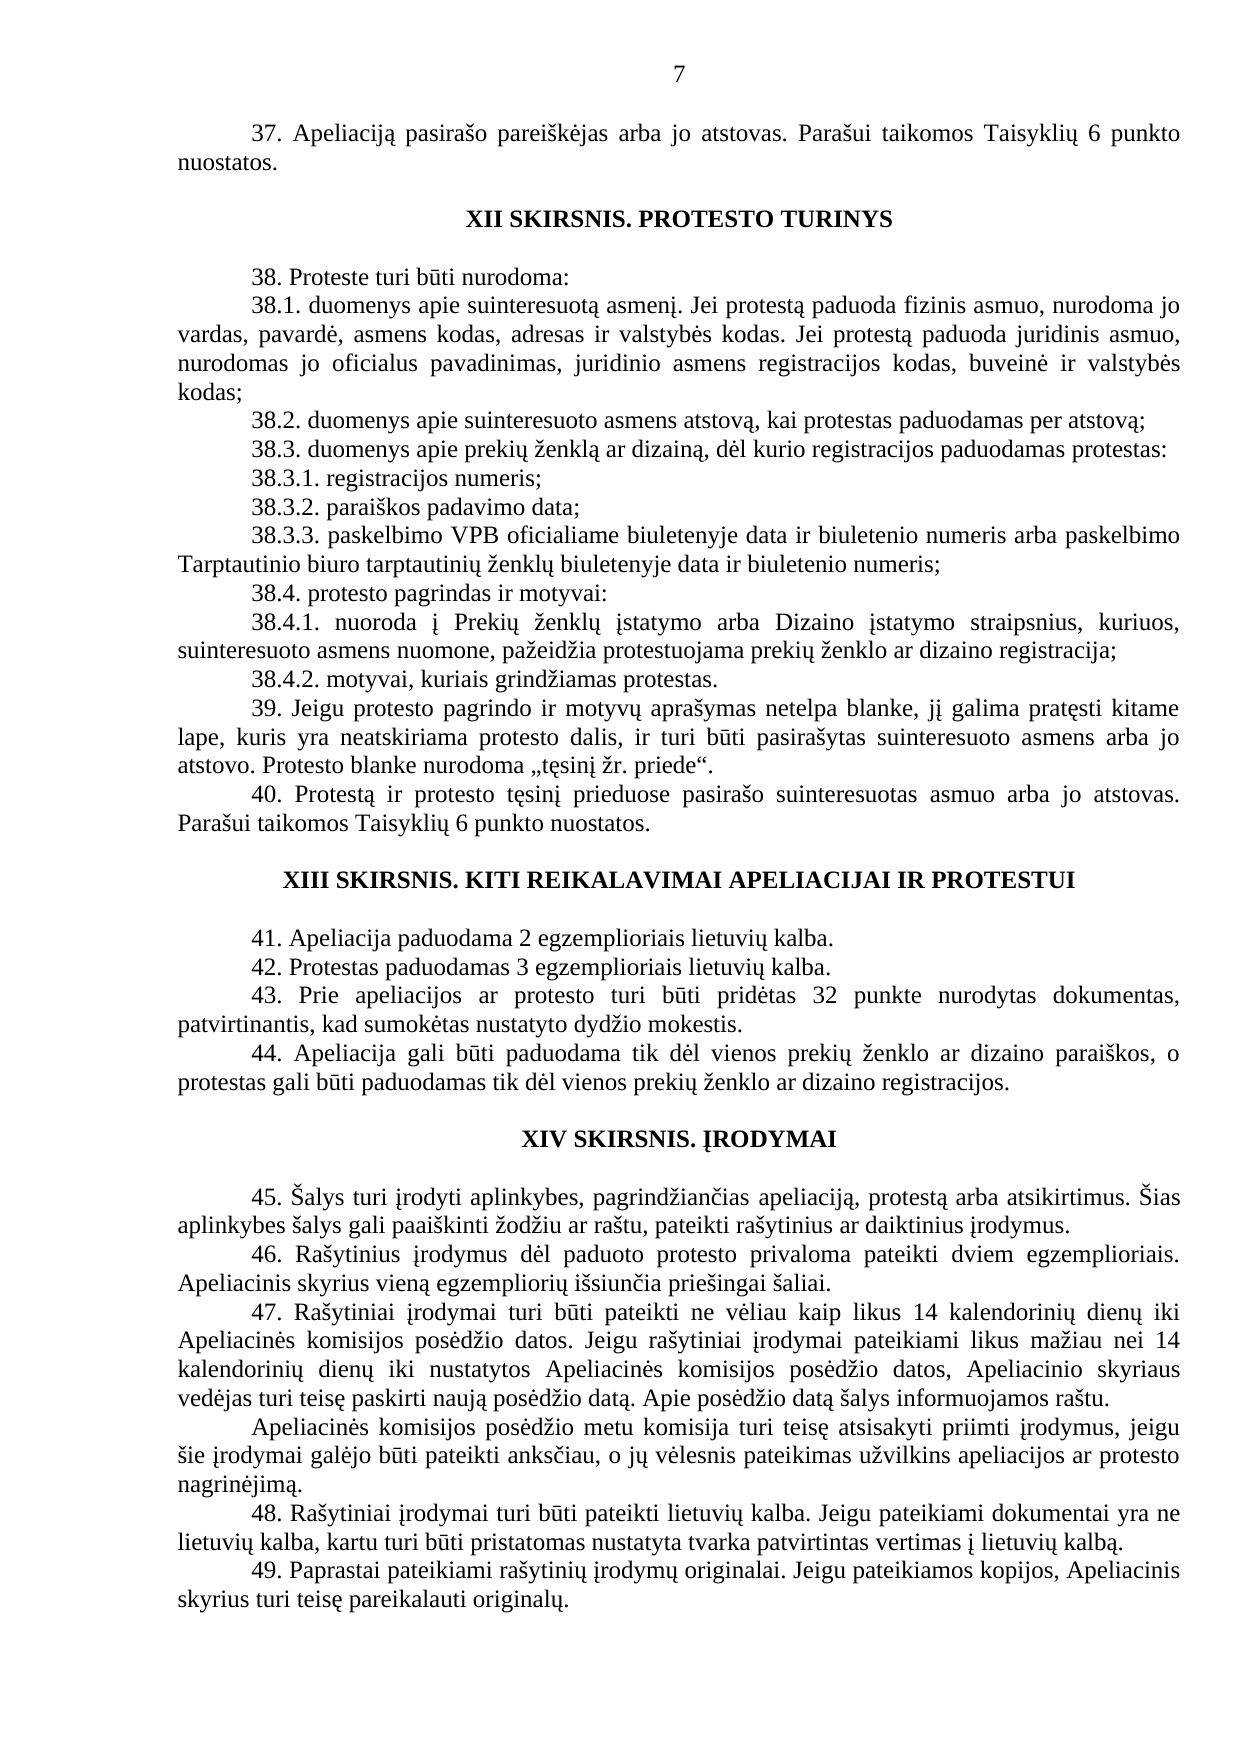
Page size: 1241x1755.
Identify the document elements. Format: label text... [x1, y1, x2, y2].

text 38. Proteste turi būti nurodoma: [177, 262, 1181, 291]
text 38.3.2. paraiškos padavimo data; [177, 492, 1181, 521]
text XIV SKIRSNIS. ĮRODYMAI [177, 1124, 1181, 1153]
text 40. Protestą ir protesto tęsinį prieduose pasirašo suinteresuotas asmuo arba jo atstovas. Parašui taikomos Taisyklių 6 punkto nuostatos. [177, 779, 1181, 837]
text 43. Prie apeliacijos ar protesto turi būti pridėtas 32 punkte nurodytas dokumentas, patvirtinantis, kad sumokėtas nustatyto dydžio mokestis. [177, 981, 1181, 1038]
text 44. Apeliacija gali būti paduodama tik dėl vienos prekių ženklo ar dizaino paraiškos, o protestas gali būti paduodamas tik dėl vienos prekių ženklo ar dizaino registracijos. [177, 1038, 1181, 1096]
text Apeliacinės komisijos posėdžio metu komisija turi teisę atsisakyti priimti įrodymus, jeigu šie įrodymai galėjo būti pateikti anksčiau, o jų vėlesnis pateikimas užvilkins apeliacijos ar protesto nagrinėjimą. [177, 1412, 1181, 1498]
text 38.2. duomenys apie suinteresuoto asmens atstovą, kai protestas paduodamas per atstovą; [177, 406, 1181, 434]
text 37. Apeliaciją pasirašo pareiškėjas arba jo atstovas. Parašui taikomos Taisyklių 6 punkto nuostatos. [177, 118, 1181, 176]
text 38.4.1. nuoroda į Prekių ženklų įstatymo arba Dizaino įstatymo straipsnius, kuriuos, suinteresuoto asmens nuomone, pažeidžia protestuojama prekių ženklo ar dizaino registracija; [177, 607, 1181, 664]
text 38.3.3. paskelbimo VPB oficialiame biuletenyje data ir biuletenio numeris arba paskelbimo Tarptautinio biuro tarptautinių ženklų biuletenyje data ir biuletenio numeris; [177, 521, 1181, 578]
text 38.3.1. registracijos numeris; [177, 463, 1181, 492]
text 38.4.2. motyvai, kuriais grindžiamas protestas. [177, 664, 1181, 693]
text 38.3. duomenys apie prekių ženklą ar dizainą, dėl kurio registracijos paduodamas protestas: [177, 434, 1181, 463]
text 41. Apeliacija paduodama 2 egzemplioriais lietuvių kalba. [177, 923, 1181, 952]
text 42. Protestas paduodamas 3 egzemplioriais lietuvių kalba. [177, 952, 1181, 981]
text 38.1. duomenys apie suinteresuotą asmenį. Jei protestą paduoda fizinis asmuo, nurodoma jo vardas, pavardė, asmens kodas, adresas ir valstybės kodas. Jei protestą paduoda juridinis asmuo, nurodomas jo oficialus pavadinimas, juridinio asmens registracijos kodas, buveinė ir valstybės kodas; [177, 291, 1181, 406]
text 45. Šalys turi įrodyti aplinkybes, pagrindžiančias apeliaciją, protestą arba atsikirtimus. Šias aplinkybes šalys gali paaiškinti žodžiu ar raštu, pateikti rašytinius ar daiktinius įrodymus. [177, 1182, 1181, 1239]
text 48. Rašytiniai įrodymai turi būti pateikti lietuvių kalba. Jeigu pateikiami dokumentai yra ne lietuvių kalba, kartu turi būti pristatomas nustatyta tvarka patvirtintas vertimas į lietuvių kalbą. [177, 1498, 1181, 1556]
text XIII SKIRSNIS. KITI REIKALAVIMAI APELIACIJAI IR PROTESTUI [177, 866, 1181, 894]
text 38.4. protesto pagrindas ir motyvai: [177, 578, 1181, 607]
text 46. Rašytinius įrodymus dėl paduoto protesto privaloma pateikti dviem egzemplioriais. Apeliacinis skyrius vieną egzempliorių išsiunčia priešingai šaliai. [177, 1239, 1181, 1297]
text 49. Paprastai pateikiami rašytinių įrodymų originalai. Jeigu pateikiamos kopijos, Apeliacinis skyrius turi teisę pareikalauti originalų. [177, 1556, 1181, 1613]
text 39. Jeigu protesto pagrindo ir motyvų aprašymas netelpa blanke, jį galima pratęsti kitame lape, kuris yra neatskiriama protesto dalis, ir turi būti pasirašytas suinteresuoto asmens arba jo atstovo. Protesto blanke nurodoma „tęsinį žr. priede“. [177, 693, 1181, 779]
text XII SKIRSNIS. PROTESTO TURINYS [177, 204, 1181, 233]
text 47. Rašytiniai įrodymai turi būti pateikti ne vėliau kaip likus 14 kalendorinių dienų iki Apeliacinės komisijos posėdžio datos. Jeigu rašytiniai įrodymai pateikiami likus mažiau nei 14 kalendorinių dienų iki nustatytos Apeliacinės komisijos posėdžio datos, Apeliacinio skyriaus vedėjas turi teisę paskirti naują posėdžio datą. Apie posėdžio datą šalys informuojamos raštu. [177, 1297, 1181, 1412]
